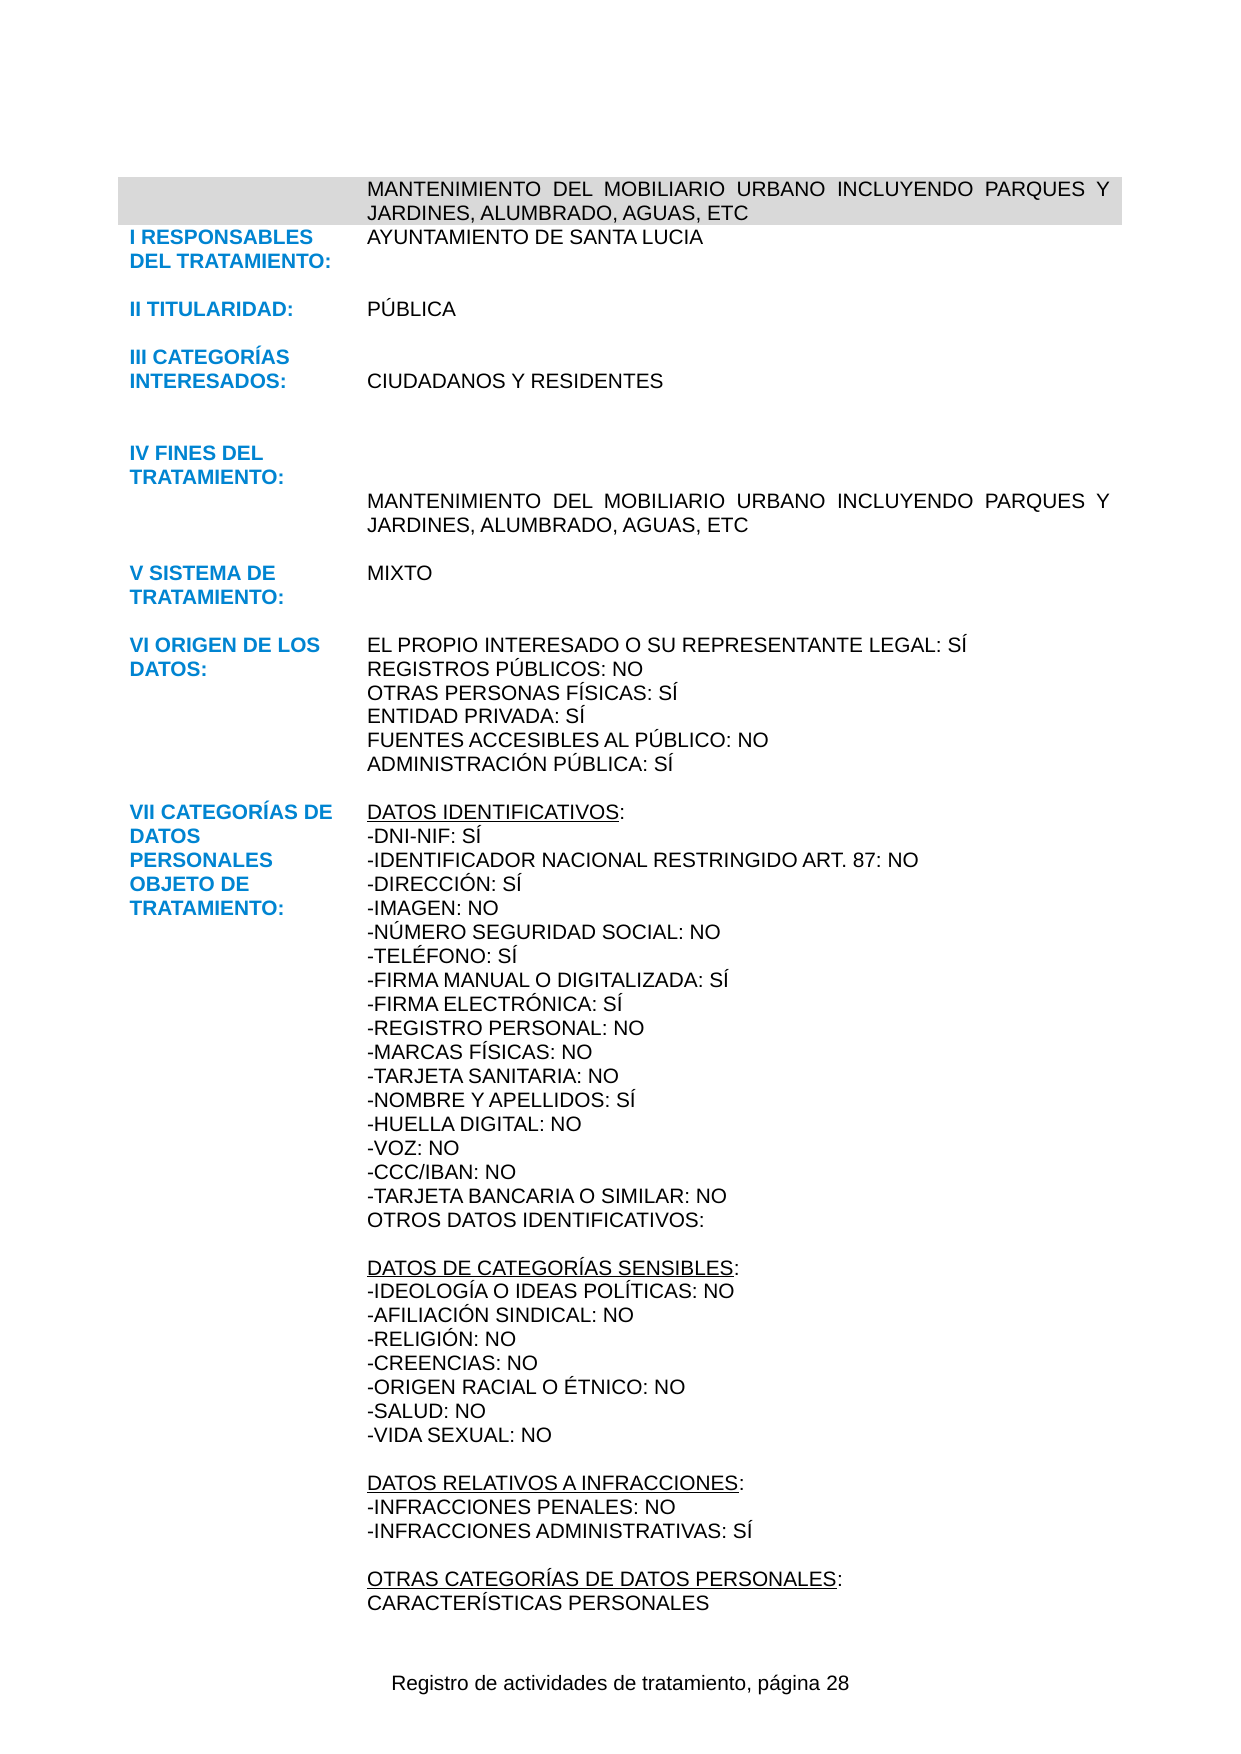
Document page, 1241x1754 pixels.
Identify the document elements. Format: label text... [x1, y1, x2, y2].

table_header [118, 177, 356, 225]
table_cell I RESPONSABLES DEL TRATAMIENTO: [118, 225, 356, 297]
table_header MANTENIMIENTO DEL MOBILIARIO URBANO INCLUYENDO PARQUES Y JARDINES, ALUMBRADO, AGUAS, ETC [356, 177, 1122, 225]
table_cell PÚBLICA [356, 297, 1122, 345]
table_cell CIUDADANOS Y RESIDENTES [356, 345, 1122, 441]
table_cell DATOS IDENTIFICATIVOS: -DNI-NIF: SÍ -IDENTIFICADOR NACIONAL RESTRINGIDO ART. 87: NO -DIRECCIÓN: SÍ -IMAGEN: NO -NÚMERO SEGURIDAD SOCIAL: NO -TELÉFONO: SÍ -FIRMA MANUAL O DIGITALIZADA: SÍ -FIRMA ELECTRÓNICA: SÍ -REGISTRO PERSONAL: NO -MARCAS FÍSICAS: NO -TARJETA SANITARIA: NO -NOMBRE Y APELLIDOS: SÍ -HUELLA DIGITAL: NO -VOZ: NO -CCC/IBAN: NO -TARJETA BANCARIA O SIMILAR: NO OTROS DATOS IDENTIFICATIVOS: DATOS DE CATEGORÍAS SENSIBLES: -IDEOLOGÍA O IDEAS POLÍTICAS: NO -AFILIACIÓN SINDICAL: NO -RELIGIÓN: NO -CREENCIAS: NO -ORIGEN RACIAL O ÉTNICO: NO -SALUD: NO -VIDA SEXUAL: NO DATOS RELATIVOS A INFRACCIONES: -INFRACCIONES PENALES: NO -INFRACCIONES ADMINISTRATIVAS: SÍ OTRAS CATEGORÍAS DE DATOS PERSONALES: CARACTERÍSTICAS PERSONALES [356, 800, 1122, 1615]
table_cell V SISTEMA DE TRATAMIENTO: [118, 561, 356, 632]
table_cell AYUNTAMIENTO DE SANTA LUCIA [356, 225, 1122, 297]
table_cell II TITULARIDAD: [118, 297, 356, 345]
table_cell VI ORIGEN DE LOS DATOS: [118, 633, 356, 800]
table_cell MANTENIMIENTO DEL MOBILIARIO URBANO INCLUYENDO PARQUES Y JARDINES, ALUMBRADO, AGUAS, ETC [356, 441, 1122, 561]
table_cell MIXTO [356, 561, 1122, 632]
table_cell EL PROPIO INTERESADO O SU REPRESENTANTE LEGAL: SÍ REGISTROS PÚBLICOS: NO OTRAS PERSONAS FÍSICAS: SÍ ENTIDAD PRIVADA: SÍ FUENTES ACCESIBLES AL PÚBLICO: NO ADMINISTRACIÓN PÚBLICA: SÍ [356, 633, 1122, 800]
table_cell III CATEGORÍAS INTERESADOS: [118, 345, 356, 441]
table_cell VII CATEGORÍAS DE DATOS PERSONALES OBJETO DE TRATAMIENTO: [118, 800, 356, 1615]
table_cell IV FINES DEL TRATAMIENTO: [118, 441, 356, 561]
